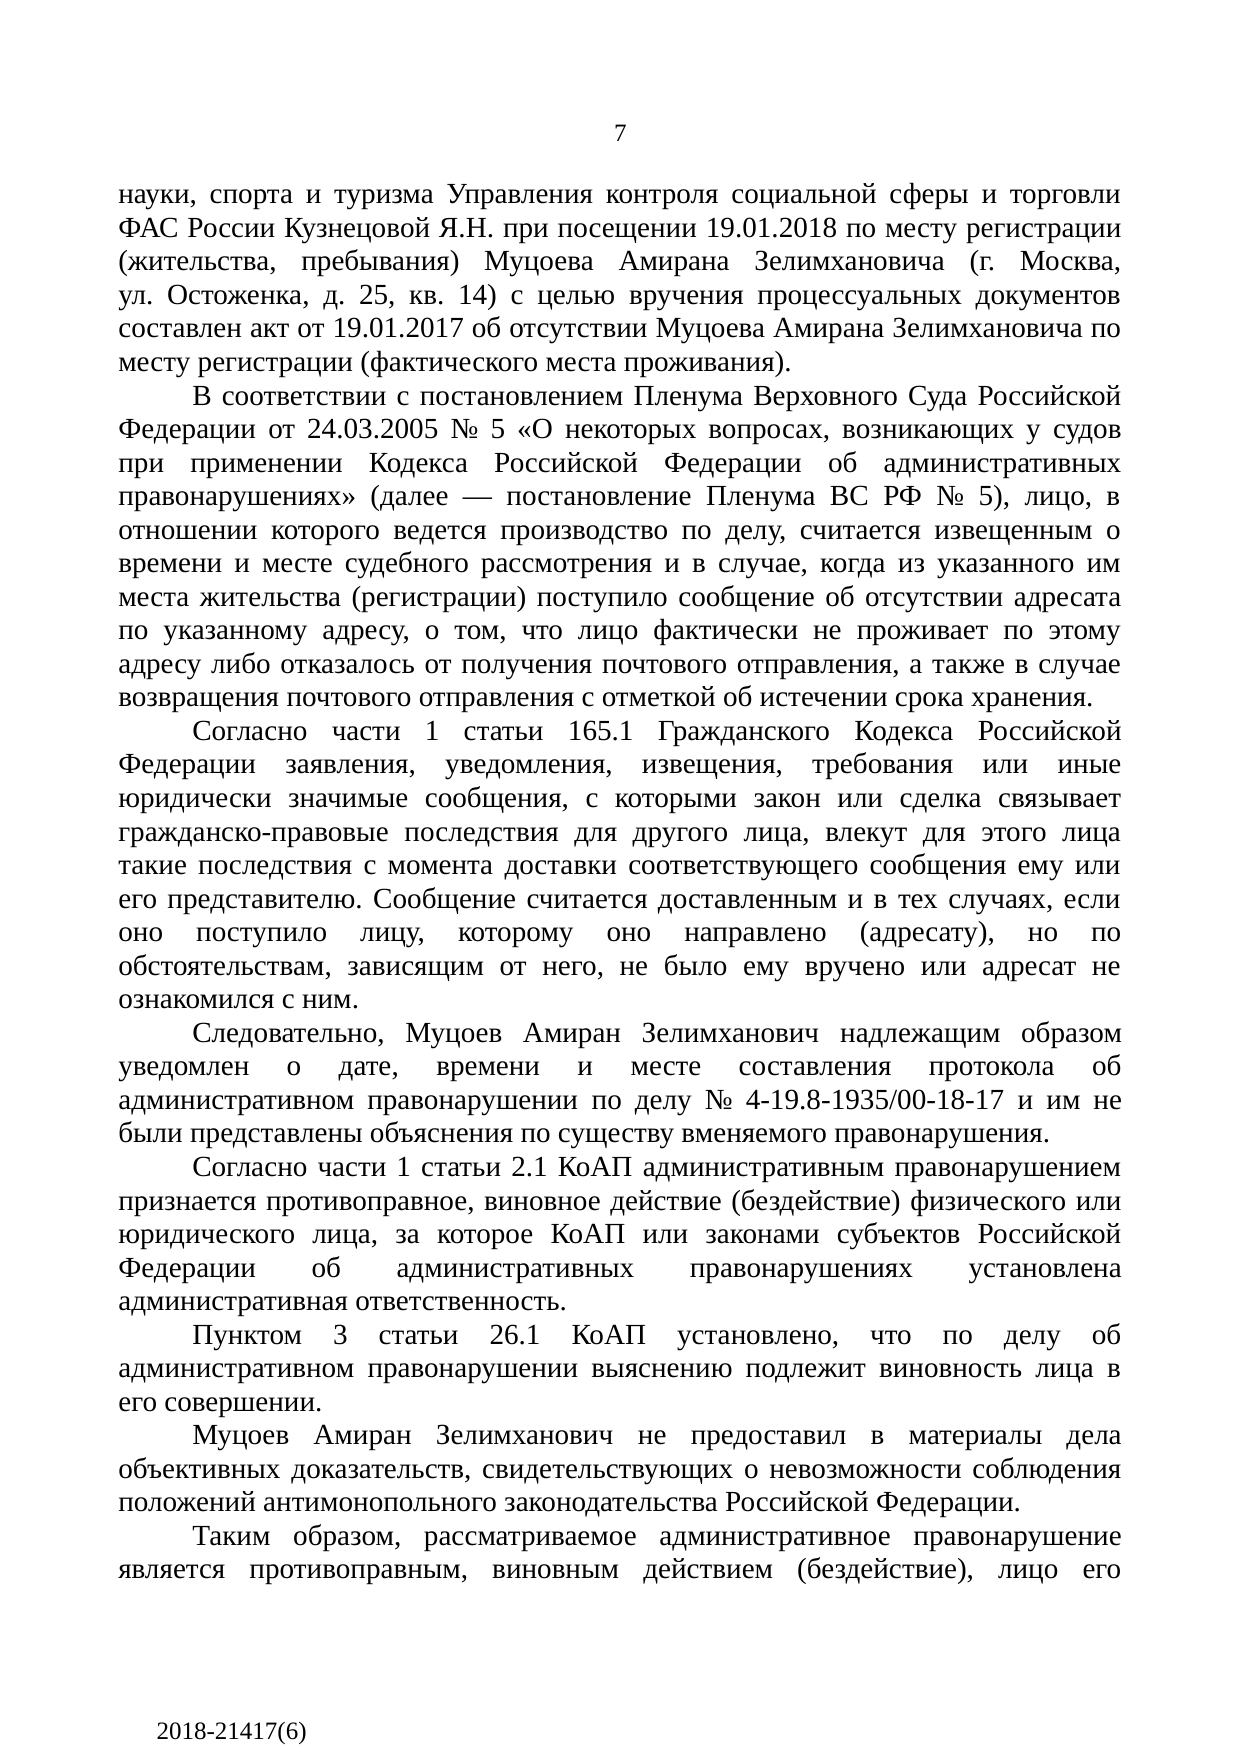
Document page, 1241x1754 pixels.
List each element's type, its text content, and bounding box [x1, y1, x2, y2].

text Согласно части 1 статьи 165.1 Гражданского Кодекса Российской Федерации заявления, уведомления, извещения, требования или иные юридически значимые сообщения, с которыми закон или сделка связывает гражданско-правовые последствия для другого лица, влекут для этого лица такие последствия с момента доставки соответствующего сообщения ему или его представителю. Сообщение считается доставленным и в тех случаях, если оно поступило лицу, которому оно направлено (адресату), но по обстоятельствам, зависящим от него, не было ему вручено или адресат не ознакомился с ним. [118, 713, 1122, 1015]
text В соответствии с постановлением Пленума Верховного Суда Российской Федерации от 24.03.2005 № 5 «О некоторых вопросах, возникающих у судов при применении Кодекса Российской Федерации об административных правонарушениях» (далее — постановление Пленума ВС РФ № 5), лицо, в отношении которого ведется производство по делу, считается извещенным о времени и месте судебного рассмотрения и в случае, когда из указанного им места жительства (регистрации) поступило сообщение об отсутствии адресата по указанному адресу, о том, что лицо фактически не проживает по этому адресу либо отказалось от получения почтового отправления, а также в случае возвращения почтового отправления с отметкой об истечении срока хранения. [118, 378, 1122, 713]
text Муцоев Амиран Зелимханович не предоставил в материалы дела объективных доказательств, свидетельствующих о невозможности соблюдения положений антимонопольного законодательства Российской Федерации. [118, 1417, 1122, 1518]
text науки, спорта и туризма Управления контроля социальной сферы и торговли ФАС России Кузнецовой Я.Н. при посещении 19.01.2018 по месту регистрации (жительства, пребывания) Муцоева Амирана Зелимхановича (г. Москва, ул. Остоженка, д. 25, кв. 14) с целью вручения процессуальных документов составлен акт от 19.01.2017 об отсутствии Муцоева Амирана Зелимхановича по месту регистрации (фактического места проживания). [118, 176, 1122, 378]
text Пунктом 3 статьи 26.1 КоАП установлено, что по делу об административном правонарушении выяснению подлежит виновность лица в его совершении. [118, 1317, 1122, 1417]
text Следовательно, Муцоев Амиран Зелимханович надлежащим образом уведомлен о дате, времени и месте составления протокола об административном правонарушении по делу № 4-19.8-1935/00-18-17 и им не были представлены объяснения по существу вменяемого правонарушения. [118, 1015, 1122, 1149]
text Таким образом, рассматриваемое административное правонарушение является противоправным, виновным действием (бездействие), лицо его [118, 1518, 1122, 1585]
text Согласно части 1 статьи 2.1 КоАП административным правонарушением признается противоправное, виновное действие (бездействие) физического или юридического лица, за которое КоАП или законами субъектов Российской Федерации об административных правонарушениях установлена административная ответственность. [118, 1149, 1122, 1317]
